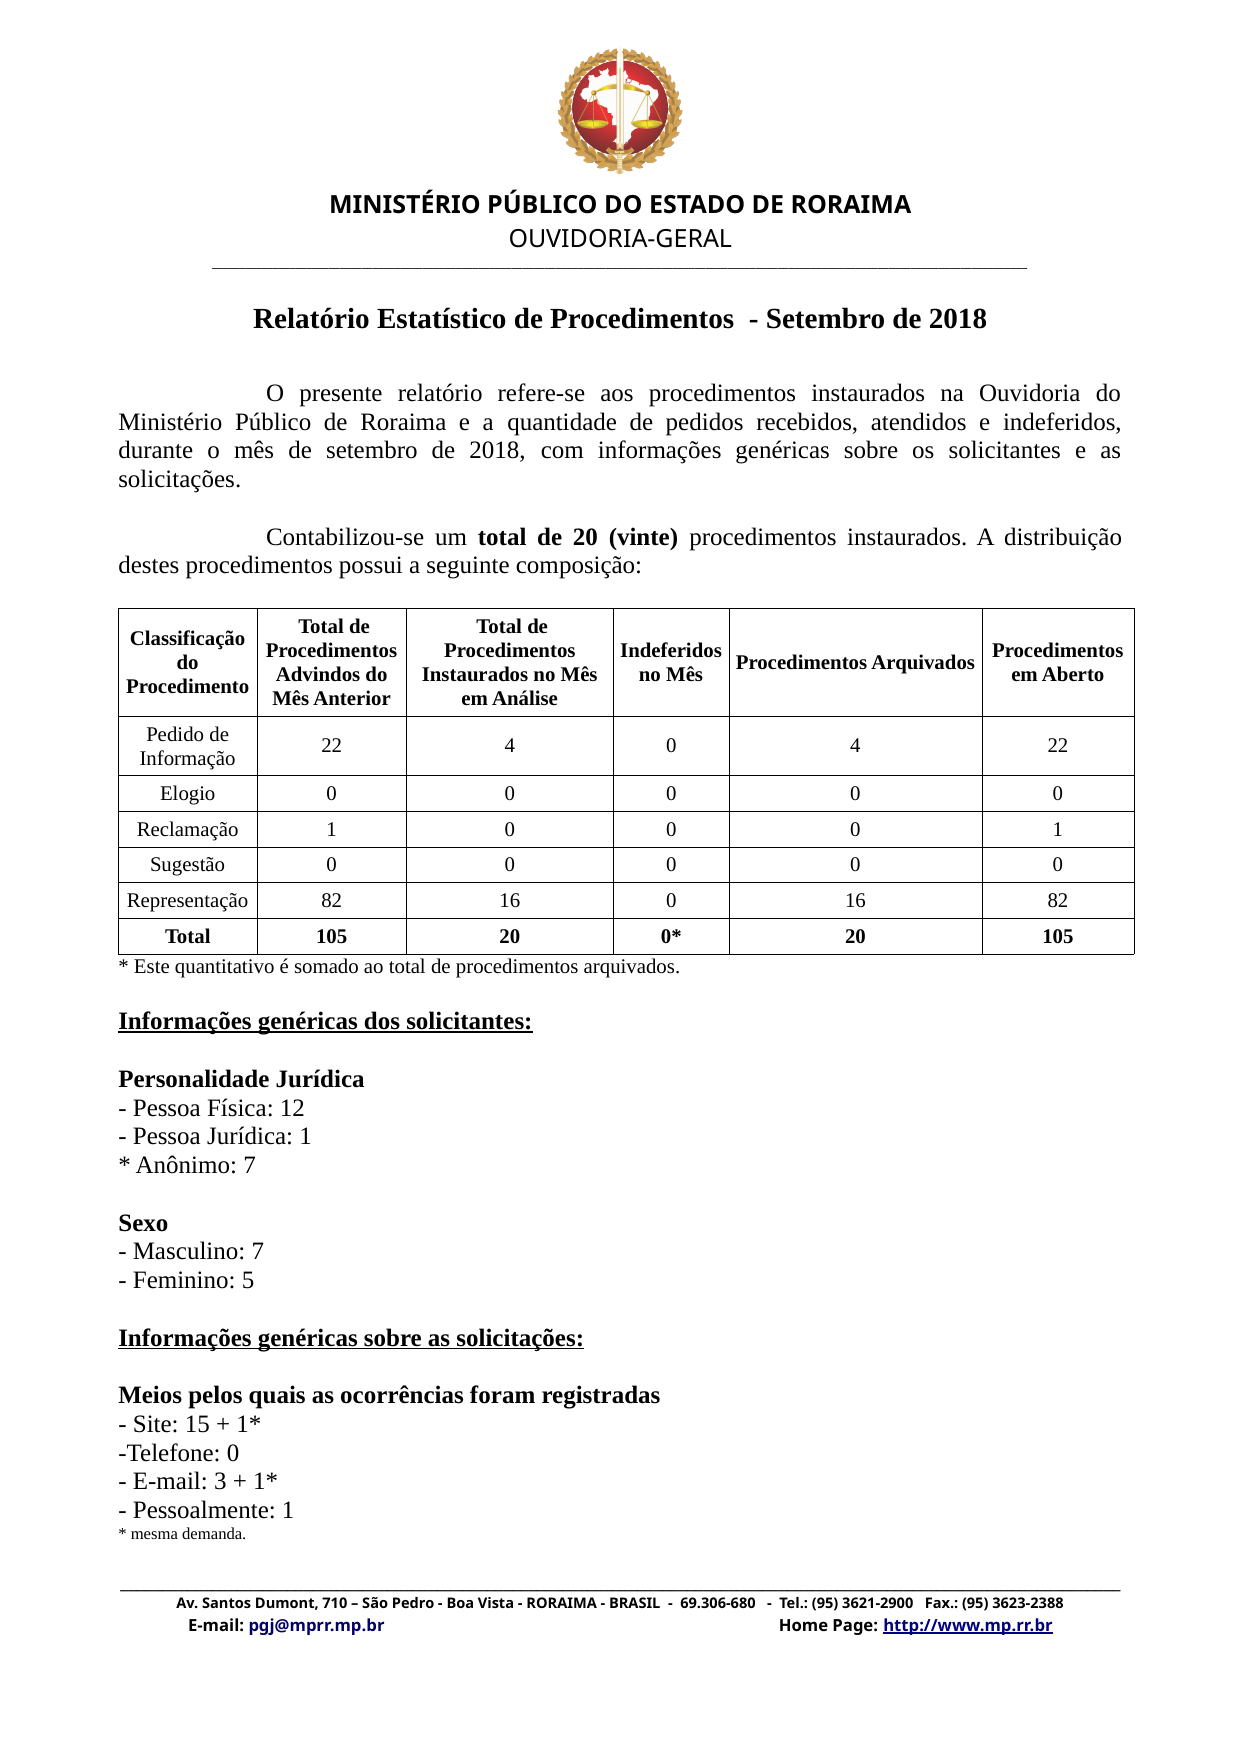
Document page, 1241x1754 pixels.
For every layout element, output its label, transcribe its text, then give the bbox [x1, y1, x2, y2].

text Informações genéricas sobre as solicitações: [118, 1323, 1122, 1351]
table_cell 0 [983, 776, 1134, 811]
text - E-mail: 3 + 1* [118, 1466, 1122, 1495]
text Informações genéricas dos solicitantes: [118, 1006, 1122, 1035]
table_header Classificação do Procedimento [119, 609, 257, 716]
table_header Total de Procedimentos Advindos do Mês Anterior [258, 609, 406, 716]
text Contabilizou-se um total de 20 (vinte) procedimentos instaurados. A distribuição destes procedimentos possui a seguinte composição: [118, 522, 1122, 579]
text - Feminino: 5 [118, 1265, 1122, 1294]
table_header Indeferidos no Mês [614, 609, 729, 716]
table_cell 0* [614, 919, 729, 953]
table_cell 0 [614, 717, 729, 775]
text * Anônimo: 7 [118, 1150, 1122, 1179]
text * mesma demanda. [118, 1524, 1122, 1543]
text -Telefone: 0 [118, 1438, 1122, 1466]
picture [557, 46, 683, 174]
table_cell 0 [730, 776, 982, 811]
table_header Total de Procedimentos Instaurados no Mês em Análise [407, 609, 613, 716]
table_cell 0 [614, 848, 729, 882]
table_cell Reclamação [119, 812, 257, 847]
text Personalidade Jurídica [118, 1064, 1122, 1093]
text - Pessoalmente: 1 [118, 1495, 1122, 1524]
table_cell 82 [258, 883, 406, 918]
table_cell 1 [258, 812, 406, 847]
table_cell 20 [730, 919, 982, 953]
table_cell 16 [407, 883, 613, 918]
text Sexo [118, 1208, 1122, 1236]
text * Este quantitativo é somado ao total de procedimentos arquivados. [118, 955, 1122, 978]
table_cell 0 [983, 848, 1134, 882]
table_cell 22 [983, 717, 1134, 775]
table_cell 0 [258, 848, 406, 882]
text O presente relatório refere-se aos procedimentos instaurados na Ouvidoria do Ministério Público de Roraima e a quantidade de pedidos recebidos, atendidos e indeferidos, durante o mês de setembro de 2018, com informações genéricas sobre os solicitantes e as solicitações. [118, 378, 1122, 493]
text - Pessoa Física: 12 [118, 1093, 1122, 1121]
table_cell 0 [258, 776, 406, 811]
table_cell 0 [730, 812, 982, 847]
text Meios pelos quais as ocorrências foram registradas [118, 1380, 1122, 1409]
table_cell 16 [730, 883, 982, 918]
table_cell Total [119, 919, 257, 953]
table_cell 20 [407, 919, 613, 953]
table_cell 0 [614, 776, 729, 811]
text Relatório Estatístico de Procedimentos - Setembro de 2018 [118, 301, 1122, 334]
table_cell 0 [407, 776, 613, 811]
text - Masculino: 7 [118, 1236, 1122, 1265]
table_cell Elogio [119, 776, 257, 811]
table_cell Sugestão [119, 848, 257, 882]
table_cell Pedido de Informação [119, 717, 257, 775]
table_cell 105 [258, 919, 406, 953]
text - Site: 15 + 1* [118, 1409, 1122, 1438]
table_cell 1 [983, 812, 1134, 847]
table_cell 4 [730, 717, 982, 775]
text - Pessoa Jurídica: 1 [118, 1121, 1122, 1150]
table_header Procedimentos Arquivados [730, 609, 982, 716]
table_cell 0 [614, 812, 729, 847]
table_cell Representação [119, 883, 257, 918]
table_cell 0 [614, 883, 729, 918]
table_cell 0 [730, 848, 982, 882]
table_cell 0 [407, 812, 613, 847]
table_cell 0 [407, 848, 613, 882]
table_cell 4 [407, 717, 613, 775]
table_cell 22 [258, 717, 406, 775]
table_cell 82 [983, 883, 1134, 918]
table_cell 105 [983, 919, 1134, 953]
table_header Procedimentos em Aberto [983, 609, 1134, 716]
